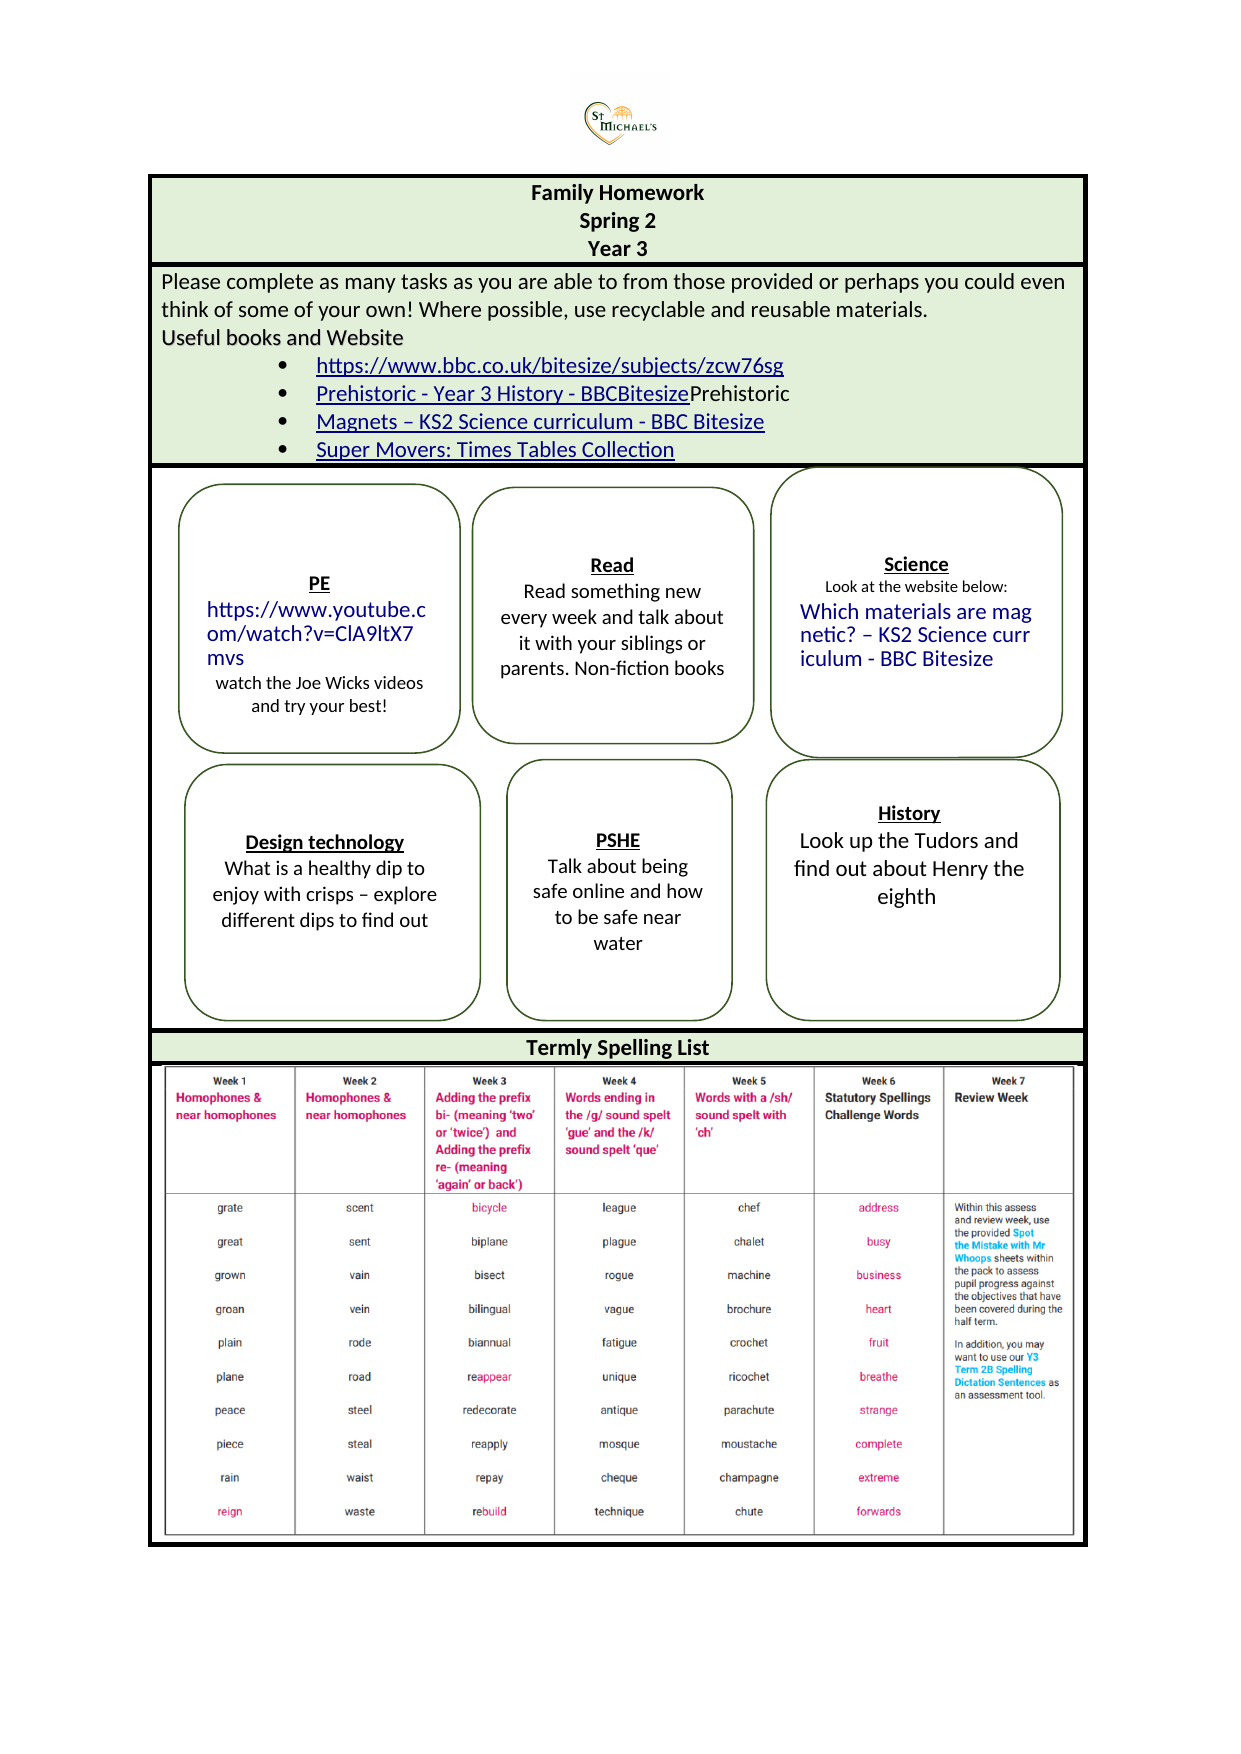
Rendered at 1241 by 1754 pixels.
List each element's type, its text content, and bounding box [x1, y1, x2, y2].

table_cell Please complete as many tasks as you are able to from those provided or perhaps you could even think of some of your own! Where possible, use recyclable and reusable materials. Useful books and Website https://www.bbc.co.uk/bitesize/subjects/zcw76sg Prehistoric - Year 3 History - BBCBitesizePrehistoric Magnets – KS2 Science curriculum - BBC Bitesize Super Movers: Times Tables Collection [152, 267, 1083, 463]
table_cell Termly Spelling List [152, 1033, 1083, 1061]
table_cell [152, 1066, 1083, 1542]
table_cell [152, 468, 1083, 1028]
table_header Family Homework Spring 2 Year 3 [152, 178, 1083, 262]
